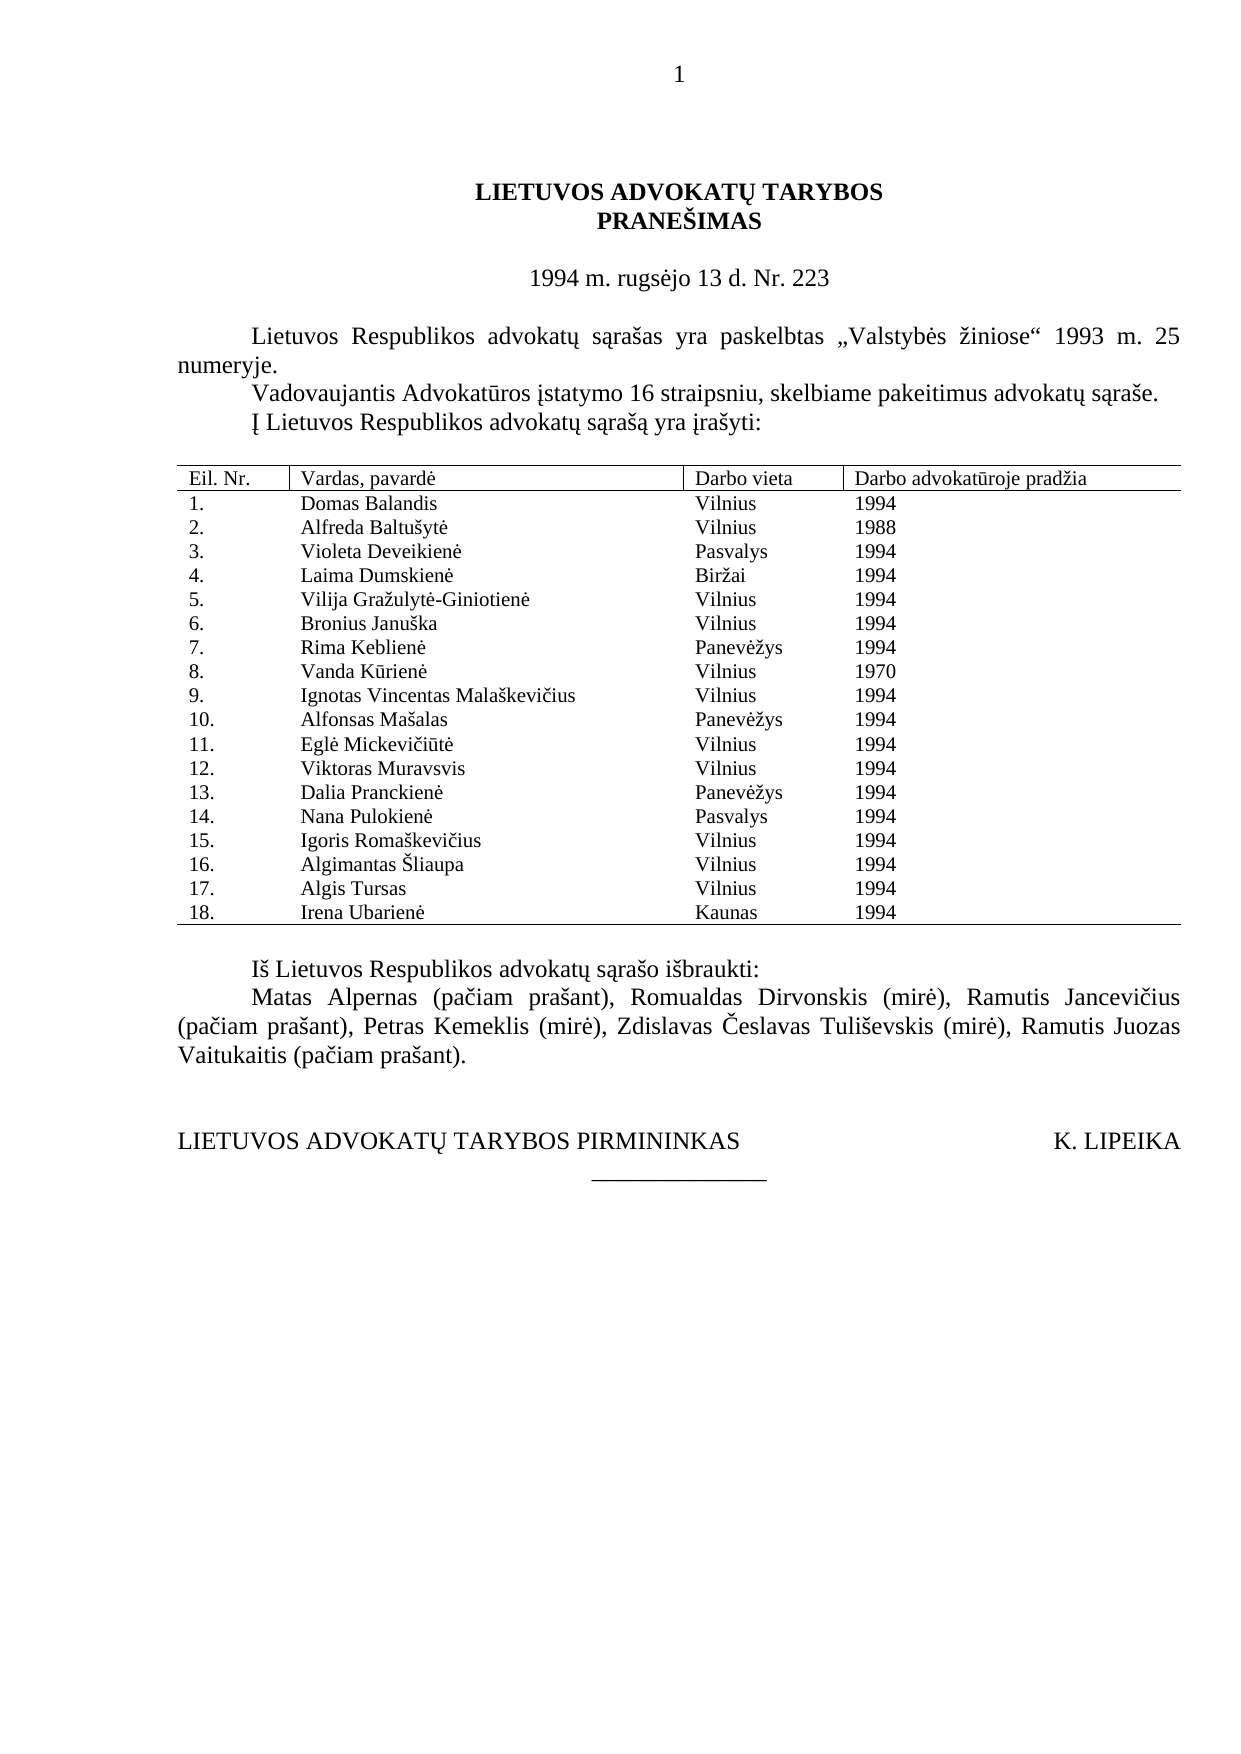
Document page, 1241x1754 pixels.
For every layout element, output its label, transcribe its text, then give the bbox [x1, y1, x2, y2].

text LIETUVOS ADVOKATŲ TARYBOS PIRMININKAS K. LIPEIKA [177, 1126, 1181, 1155]
table_cell 1994 [843, 780, 1181, 804]
table_cell 16. [177, 852, 289, 876]
table_cell Vilnius [684, 611, 843, 635]
table_cell 17. [177, 876, 289, 900]
table_cell Violeta Deveikienė [289, 539, 684, 563]
table_cell 4. [177, 563, 289, 587]
table_cell Vilnius [684, 731, 843, 756]
table_cell Pasvalys [684, 804, 843, 828]
table_cell 13. [177, 780, 289, 804]
table_cell Vilnius [684, 515, 843, 539]
table_cell 1988 [843, 515, 1181, 539]
table_header Darbo vieta [684, 466, 843, 490]
table_cell 3. [177, 539, 289, 563]
table_cell Algis Tursas [289, 876, 684, 900]
table_cell Vilnius [684, 659, 843, 683]
table_cell 8. [177, 659, 289, 683]
table_cell Nana Pulokienė [289, 804, 684, 828]
text Lietuvos Respublikos advokatų sąrašas yra paskelbtas „Valstybės žiniose“ 1993 m. 25 numeryje. [177, 321, 1181, 378]
table_cell Alfreda Baltušytė [289, 515, 684, 539]
table_header Vardas, pavardė [290, 466, 683, 490]
table_cell Igoris Romaškevičius [289, 828, 684, 852]
table_cell 1994 [843, 708, 1181, 731]
table_cell Panevėžys [684, 780, 843, 804]
table_cell Kaunas [684, 900, 843, 924]
text Matas Alpernas (pačiam prašant), Romualdas Dirvonskis (mirė), Ramutis Jancevičius (pačiam prašant), Petras Kemeklis (mirė), Zdislavas Česlavas Tuliševskis (mirė), Ramutis Juozas Vaitukaitis (pačiam prašant). [177, 982, 1181, 1069]
table_cell 1994 [843, 852, 1181, 876]
table_cell Pasvalys [684, 539, 843, 563]
table_cell 1994 [843, 611, 1181, 635]
table_cell Eglė Mickevičiūtė [289, 731, 684, 756]
table_cell Vanda Kūrienė [289, 659, 684, 683]
table_header Darbo advokatūroje pradžia [844, 466, 1181, 490]
text Iš Lietuvos Respublikos advokatų sąrašo išbraukti: [177, 954, 1181, 982]
table_cell Biržai [684, 563, 843, 587]
table_cell Vilnius [684, 491, 843, 515]
table_cell 18. [177, 900, 289, 924]
table_cell 1994 [843, 900, 1181, 924]
table_cell Vilnius [684, 828, 843, 852]
table_cell Vilnius [684, 876, 843, 900]
table_cell 1994 [843, 731, 1181, 756]
text Į Lietuvos Respublikos advokatų sąrašą yra įrašyti: [177, 407, 1181, 436]
table_cell Vilnius [684, 683, 843, 707]
table_cell Alfonsas Mašalas [289, 708, 684, 731]
table_cell 1970 [843, 659, 1181, 683]
table_cell Vilnius [684, 852, 843, 876]
table_cell 1994 [843, 756, 1181, 779]
table_cell Ignotas Vincentas Malaškevičius [289, 683, 684, 707]
table_cell 1. [177, 491, 289, 515]
text LIETUVOS ADVOKATŲ TARYBOS [177, 177, 1181, 206]
table_cell 1994 [843, 828, 1181, 852]
table_cell 6. [177, 611, 289, 635]
table_cell 1994 [843, 876, 1181, 900]
table_cell Rima Keblienė [289, 635, 684, 659]
table_cell Vilnius [684, 756, 843, 779]
table_cell Viktoras Muravsvis [289, 756, 684, 779]
table_cell 2. [177, 515, 289, 539]
table_cell 1994 [843, 587, 1181, 611]
text Vadovaujantis Advokatūros įstatymo 16 straipsniu, skelbiame pakeitimus advokatų sąraše. [177, 378, 1181, 407]
table_cell 12. [177, 756, 289, 779]
table_cell Bronius Januška [289, 611, 684, 635]
table_cell Dalia Pranckienė [289, 780, 684, 804]
table_cell 1994 [843, 563, 1181, 587]
table_cell 1994 [843, 683, 1181, 707]
text ______________ [177, 1155, 1181, 1184]
table_cell 1994 [843, 804, 1181, 828]
table_cell 9. [177, 683, 289, 707]
table_cell Laima Dumskienė [289, 563, 684, 587]
table_cell 1994 [843, 539, 1181, 563]
table_cell Algimantas Šliaupa [289, 852, 684, 876]
table_cell 5. [177, 587, 289, 611]
text 1994 m. rugsėjo 13 d. Nr. 223 [177, 263, 1181, 292]
table_cell Domas Balandis [289, 491, 684, 515]
table_cell 7. [177, 635, 289, 659]
table_cell 10. [177, 708, 289, 731]
text PRANEŠIMAS [177, 206, 1181, 235]
table_cell Vilija Gražulytė-Giniotienė [289, 587, 684, 611]
table_cell Vilnius [684, 587, 843, 611]
table_cell 15. [177, 828, 289, 852]
table_cell 11. [177, 731, 289, 756]
table_cell Panevėžys [684, 708, 843, 731]
table_cell 14. [177, 804, 289, 828]
table_header Eil. Nr. [177, 466, 289, 490]
table_cell Panevėžys [684, 635, 843, 659]
table_cell Irena Ubarienė [289, 900, 684, 924]
table_cell 1994 [843, 635, 1181, 659]
table_cell 1994 [843, 491, 1181, 515]
